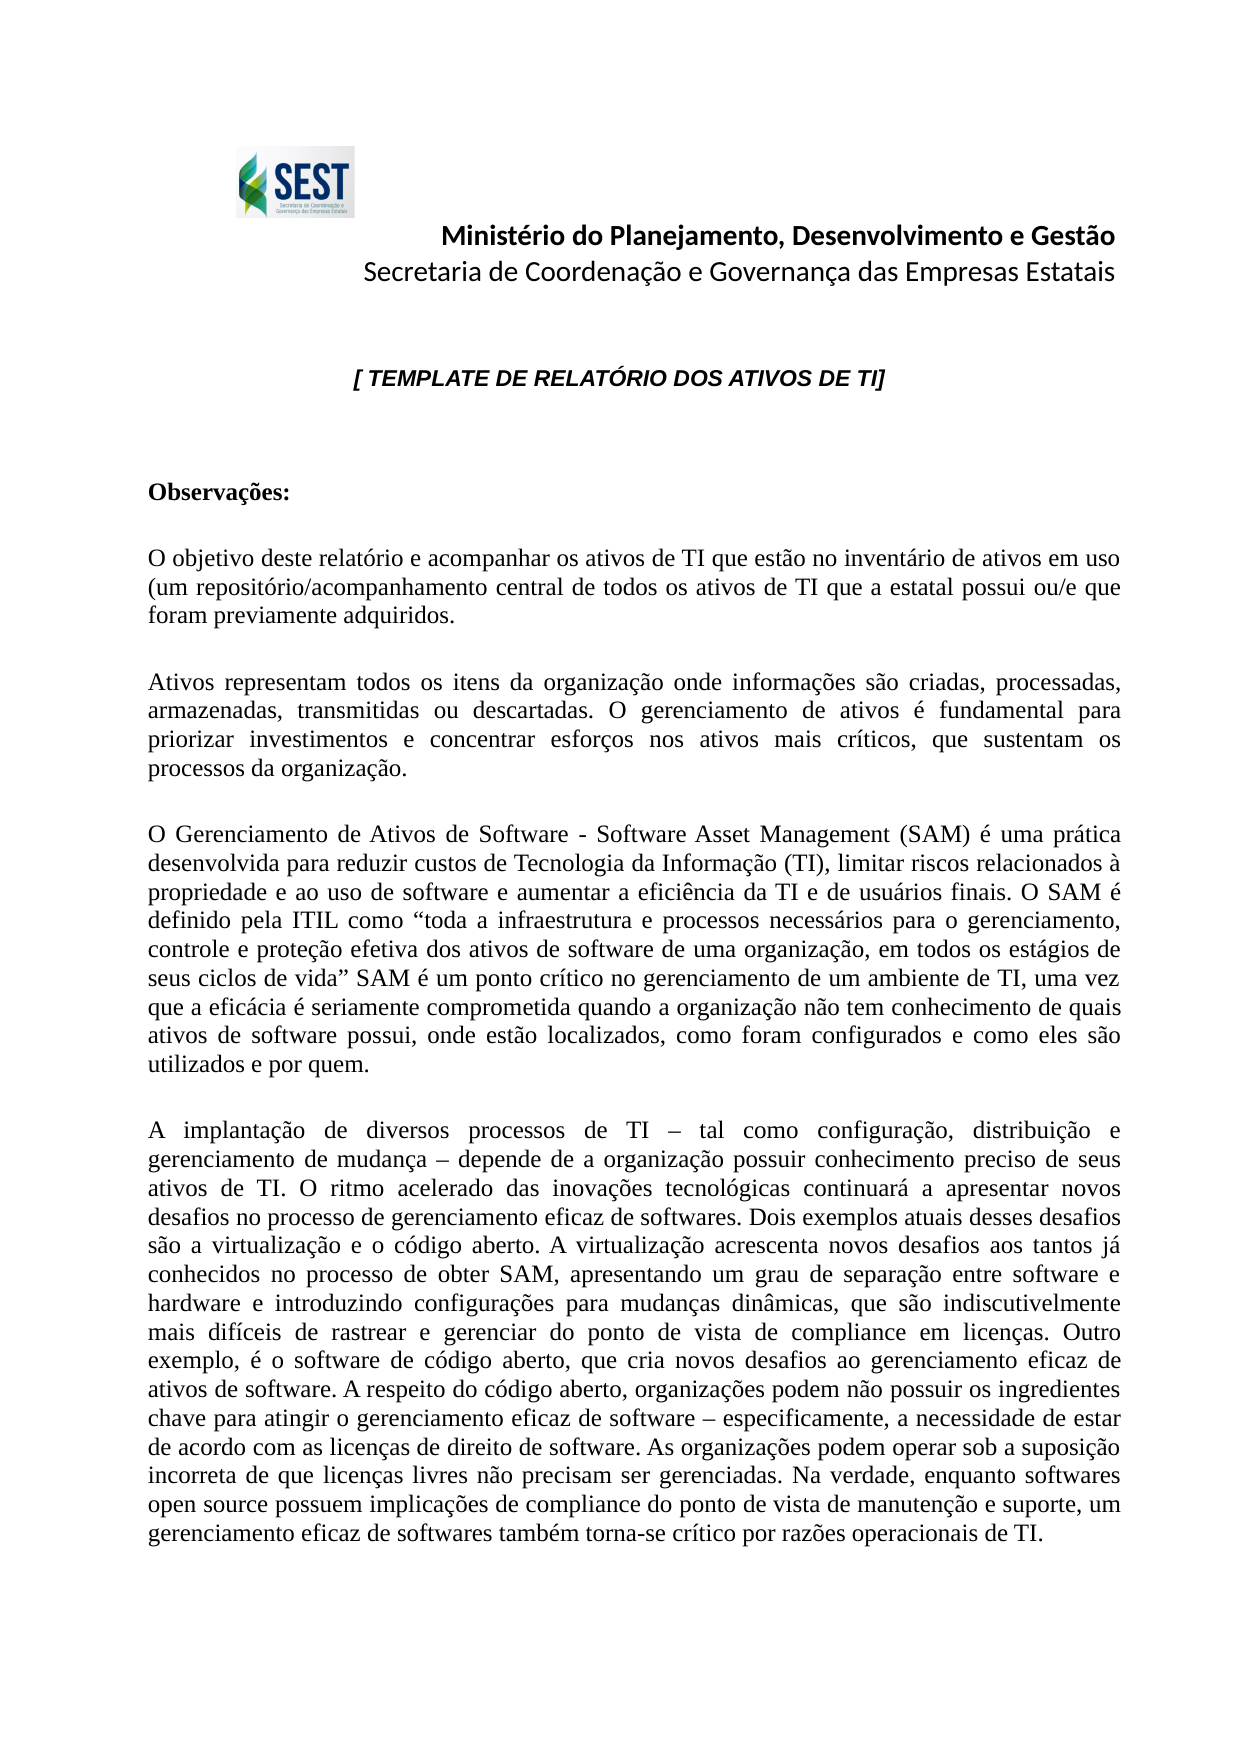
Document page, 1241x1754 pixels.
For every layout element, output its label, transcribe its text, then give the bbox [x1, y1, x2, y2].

text O Gerenciamento de Ativos de Software - Software Asset Management (SAM) é uma prática desenvolvida para reduzir custos de Tecnologia da Informação (TI), limitar riscos relacionados à propriedade e ao uso de software e aumentar a eficiência da TI e de usuários finais. O SAM é definido pela ITIL como “toda a infraestrutura e processos necessários para o gerenciamento, controle e proteção efetiva dos ativos de software de uma organização, em todos os estágios de seus ciclos de vida” SAM é um ponto crítico no gerenciamento de um ambiente de TI, uma vez que a eficácia é seriamente comprometida quando a organização não tem conhecimento de quais ativos de software possui, onde estão localizados, como foram configurados e como eles são utilizados e por quem. [148, 819, 1122, 1078]
text Observações: [148, 477, 1122, 505]
text O objetivo deste relatório e acompanhar os ativos de TI que estão no inventário de ativos em uso (um repositório/acompanhamento central de todos os ativos de TI que a estatal possui ou/e que foram previamente adquiridos. [148, 543, 1122, 629]
text A implantação de diversos processos de TI – tal como configuração, distribuição e gerenciamento de mudança – depende de a organização possuir conhecimento preciso de seus ativos de TI. O ritmo acelerado das inovações tecnológicas continuará a apresentar novos desafios no processo de gerenciamento eficaz de softwares. Dois exemplos atuais desses desafios são a virtualização e o código aberto. A virtualização acrescenta novos desafios aos tantos já conhecidos no processo de obter SAM, apresentando um grau de separação entre software e hardware e introduzindo configurações para mudanças dinâmicas, que são indiscutivelmente mais difíceis de rastrear e gerenciar do ponto de vista de compliance em licenças. Outro exemplo, é o software de código aberto, que cria novos desafios ao gerenciamento eficaz de ativos de software. A respeito do código aberto, organizações podem não possuir os ingredientes chave para atingir o gerenciamento eficaz de software – especificamente, a necessidade de estar de acordo com as licenças de direito de software. As organizações podem operar sob a suposição incorreta de que licenças livres não precisam ser gerenciadas. Na verdade, enquanto softwares open source possuem implicações de compliance do ponto de vista de manutenção e suporte, um gerenciamento eficaz de softwares também torna-se crítico por razões operacionais de TI. [148, 1115, 1122, 1547]
text Ativos representam todos os itens da organização onde informações são criadas, processadas, armazenadas, transmitidas ou descartadas. O gerenciamento de ativos é fundamental para priorizar investimentos e concentrar esforços nos ativos mais críticos, que sustentam os processos da organização. [148, 667, 1122, 782]
